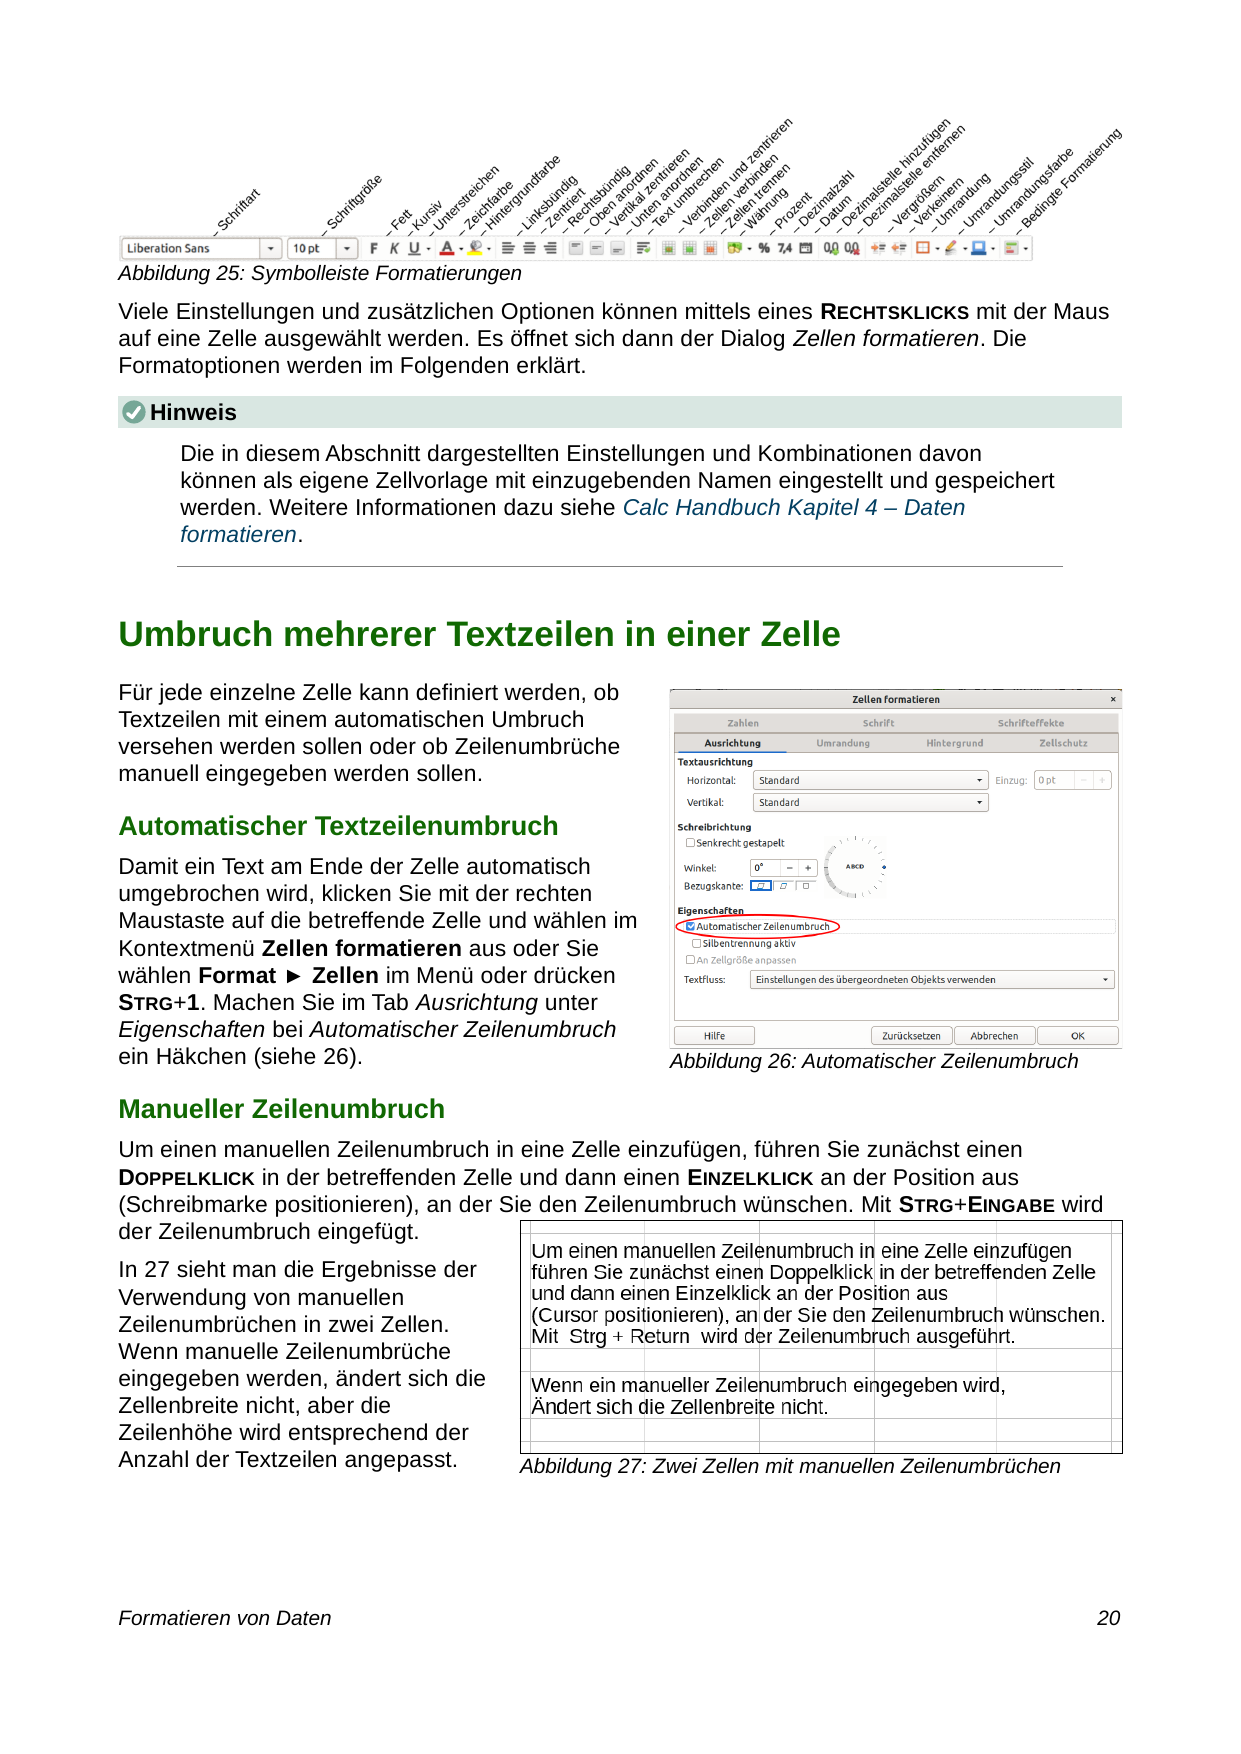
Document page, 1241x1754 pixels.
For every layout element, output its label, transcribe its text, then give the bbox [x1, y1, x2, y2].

text Viele Einstellungen und zusätzlichen Optionen können mittels eines Rechtsklicks mit der Maus auf eine Zelle ausgewählt werden. Es öffnet sich dann der Dialog Zellen formatieren. Die Formatoptionen werden im Folgenden erklärt. [118, 285, 1122, 378]
text Abbildung 25: Symbolleiste Formatierungen [118, 262, 1122, 285]
list Hinweis [118, 396, 1122, 428]
subtitle Umbruch mehrerer Textzeilen in einer Zelle [118, 614, 1122, 654]
text Abbildung 27: Zwei Zellen mit manuellen Zeilenumbrüchen [520, 1454, 1122, 1478]
text Damit ein Text am Ende der Zelle automatisch umgebrochen wird, klicken Sie mit der rechten Maustaste auf die betreffende Zelle und wählen im Kontextmenü Zellen formatieren aus oder Sie wählen Format ► Zellen im Menü oder drücken Strg+1. Machen Sie im Tab Ausrichtung unter Eigenschaften bei Automatischer Zeilenumbruch ein Häkchen (siehe Abbildung 26). [118, 853, 670, 1069]
picture [669, 689, 1123, 1049]
subtitle Automatischer Textzeilenumbruch [118, 810, 669, 841]
text Die in diesem Abschnitt dargestellten Einstellungen und Kombinationen davon können als eigene Zellvorlage mit einzugebenden Namen eingestellt und gespeichert werden. Weitere Informationen dazu siehe Calc Handbuch Kapitel 4 – Daten formatieren. [177, 439, 1063, 566]
picture [118, 118, 1123, 262]
picture [521, 1221, 1122, 1453]
subtitle Manueller Zeilenumbruch [118, 1093, 1122, 1124]
text Um einen manuellen Zeilenumbruch in eine Zelle einzufügen, führen Sie zunächst einen Doppelklick in der betreffenden Zelle und dann einen Einzelklick an der Position aus (Schreibmarke positionieren), an der Sie den Zeilenumbruch wünschen. Mit Strg+Eingabe wird der Zeilenumbruch eingefügt. [118, 1136, 1122, 1244]
text In Abbildung 27 sieht man die Ergebnisse der Verwendung von manuellen Zeilenumbrüchen in zwei Zellen. Wenn manuelle Zeilenumbrüche eingegeben werden, ändert sich die Zellenbreite nicht, aber die Zeilenhöhe wird entsprechend der Anzahl der Textzeilen angepasst. [118, 1256, 520, 1472]
text Abbildung 26: Automatischer Zeilenumbruch [670, 1049, 1122, 1073]
text Für jede einzelne Zelle kann definiert werden, ob Textzeilen mit einem automatischen Umbruch versehen werden sollen oder ob Zeilenumbrüche manuell eingegeben werden sollen. [118, 678, 1122, 786]
